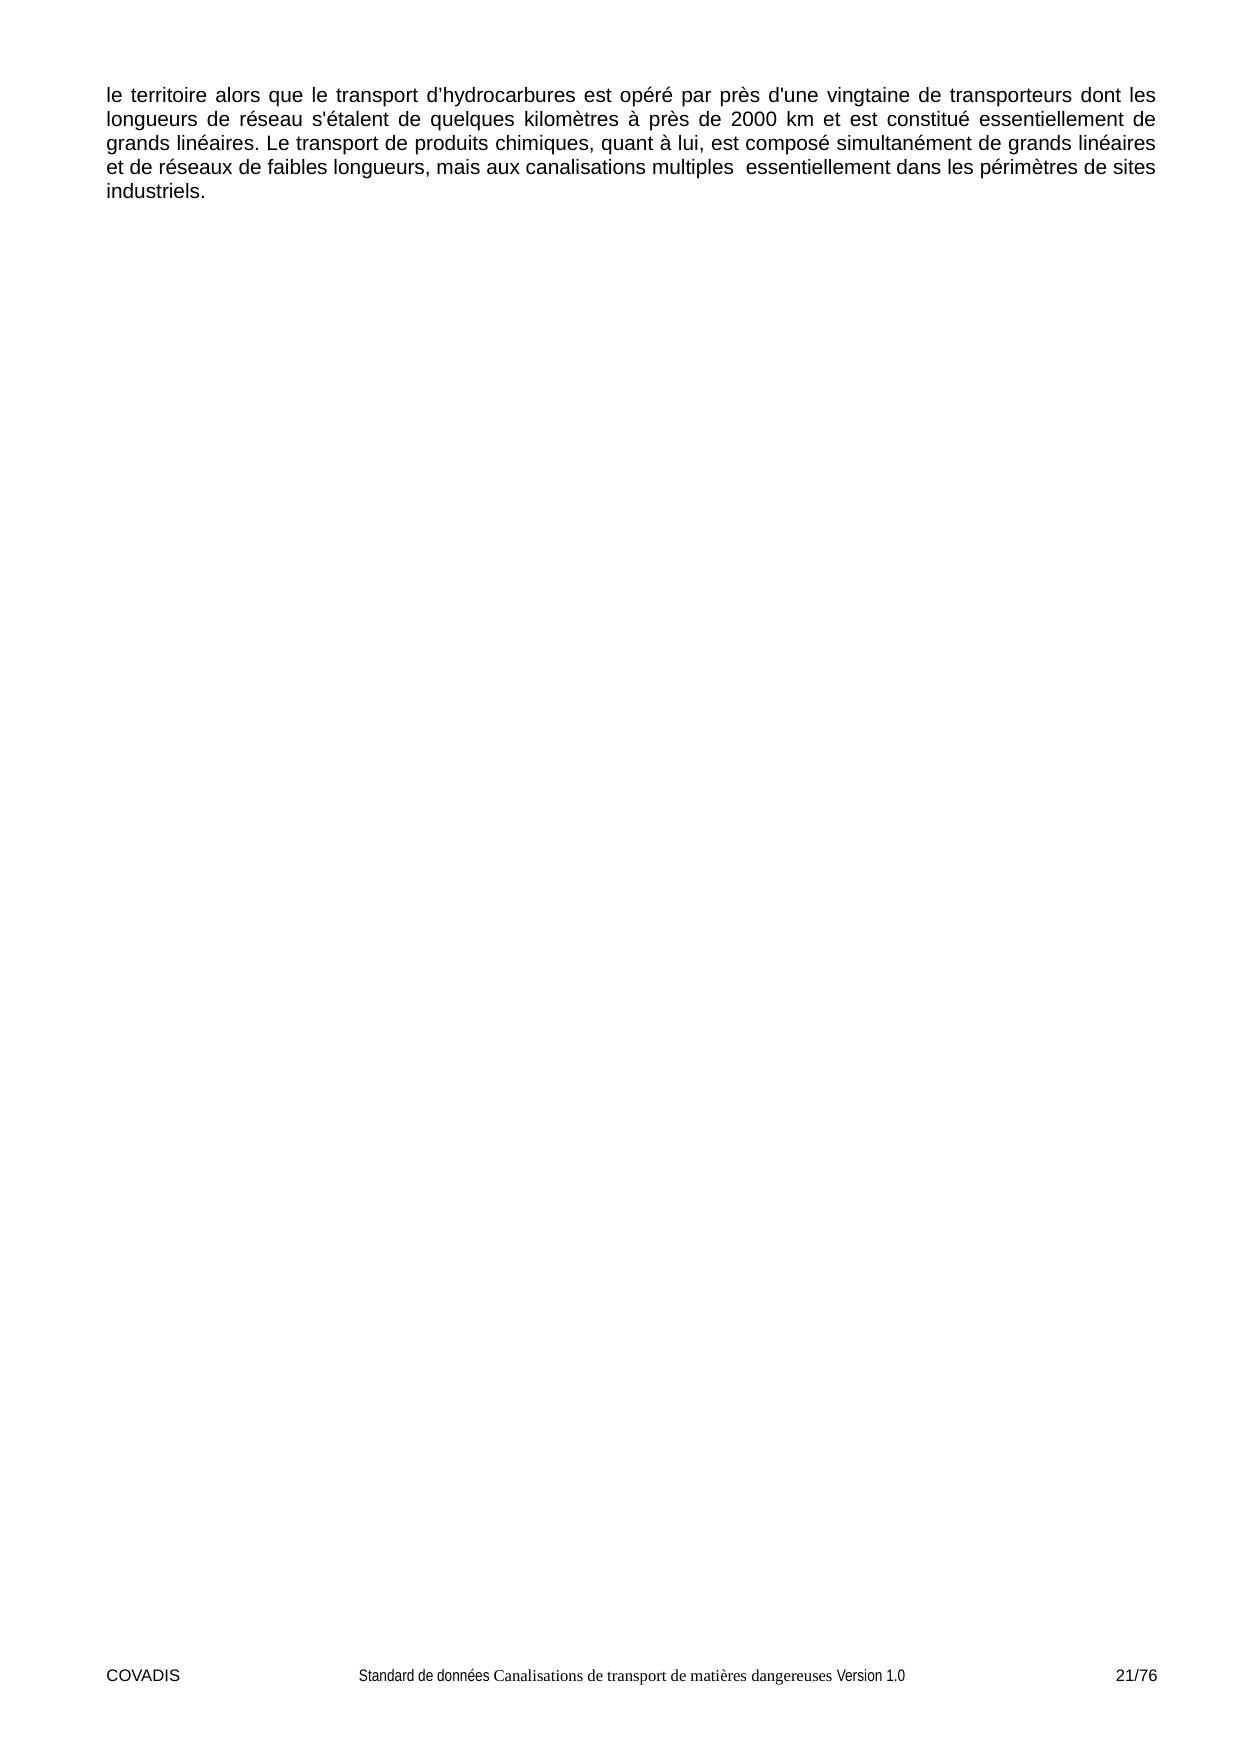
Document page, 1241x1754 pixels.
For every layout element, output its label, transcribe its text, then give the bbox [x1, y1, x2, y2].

text le territoire alors que le transport d’hydrocarbures est opéré par près d'une vingtaine de transporteurs dont les longueurs de réseau s'étalent de quelques kilomètres à près de 2000 km et est constitué essentiellement de grands linéaires. Le transport de produits chimiques, quant à lui, est composé simultanément de grands linéaires et de réseaux de faibles longueurs, mais aux canalisations multiples essentiellement dans les périmètres de sites industriels. [106, 83, 1157, 202]
